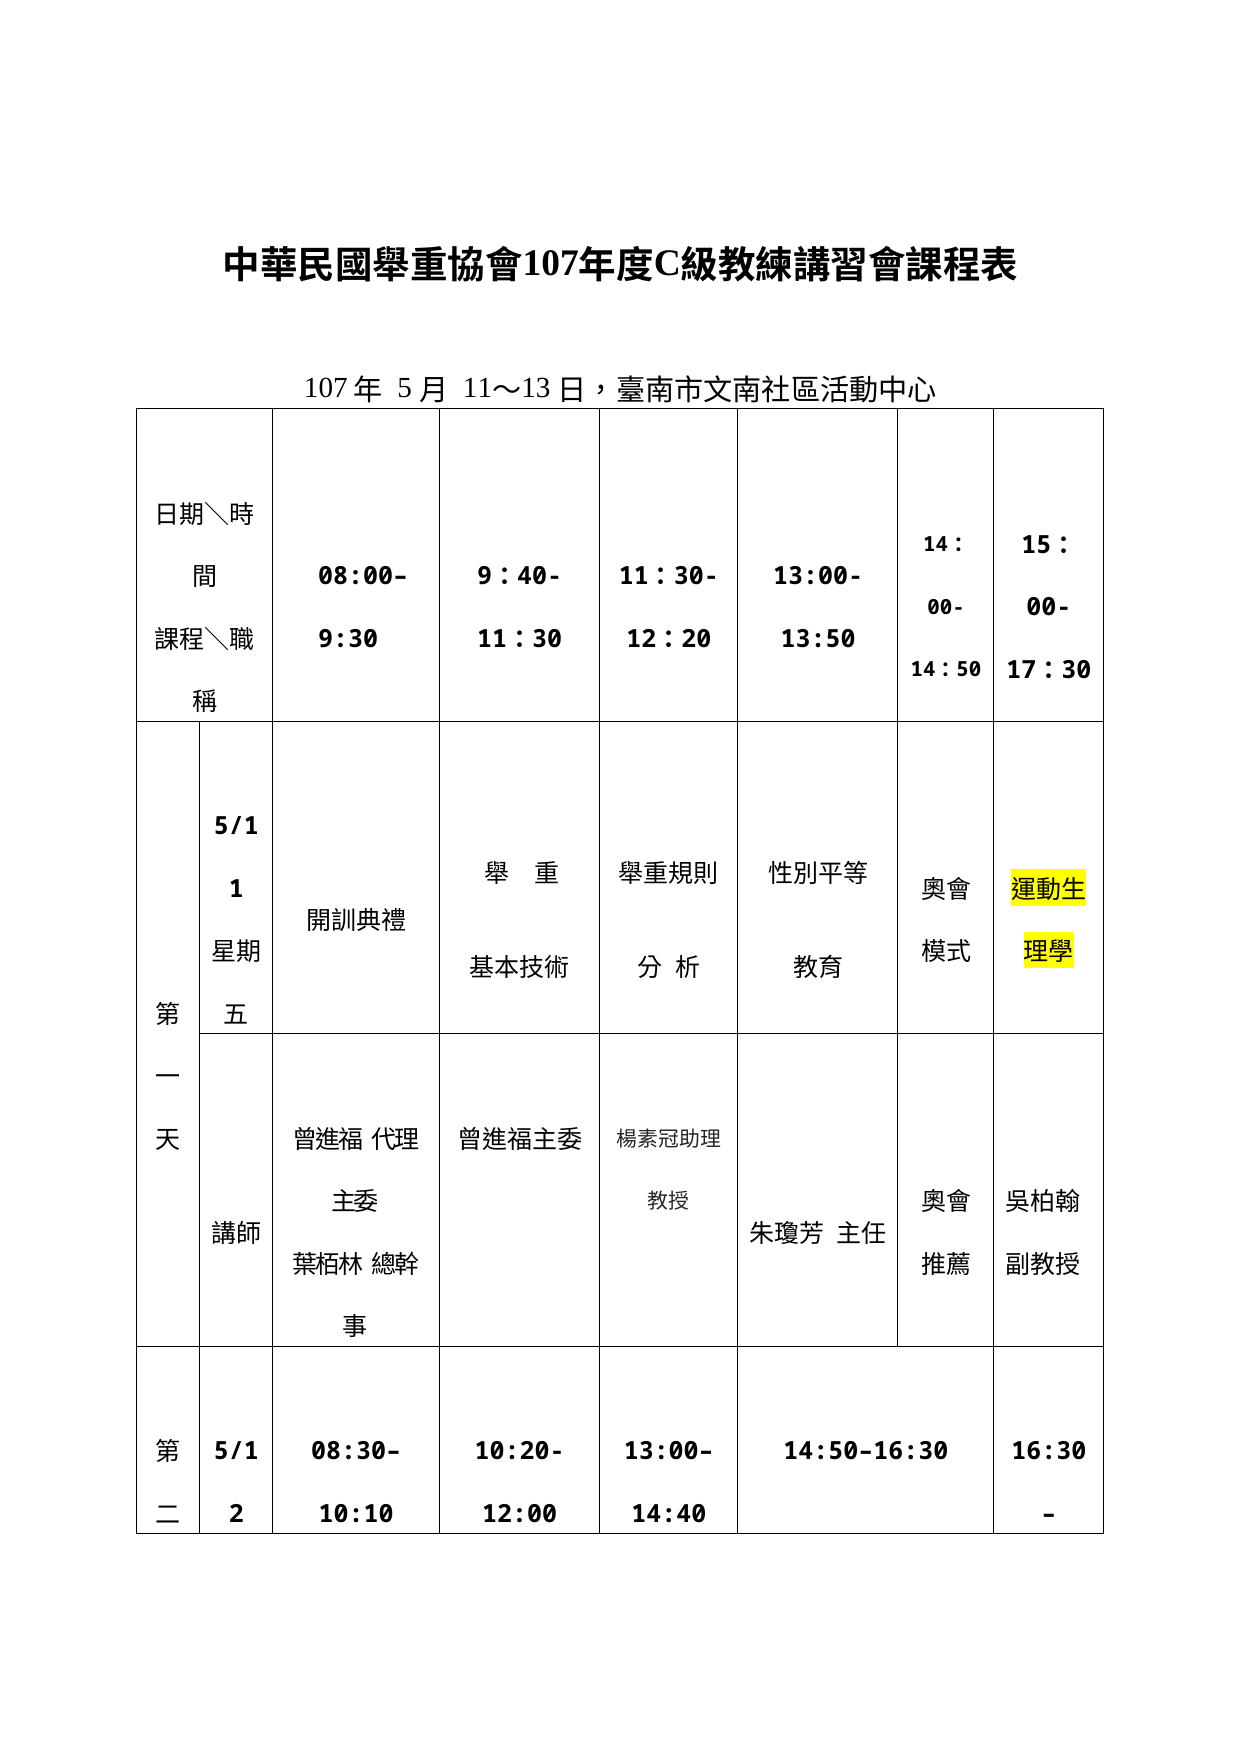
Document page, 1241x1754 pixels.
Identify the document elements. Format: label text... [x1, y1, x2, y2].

table_cell 奧會模式 [898, 722, 993, 1033]
table_cell 第 二 [137, 1347, 199, 1533]
table_header 14：00-14：50 [898, 409, 993, 721]
table_cell 第 一 天 [137, 722, 199, 1346]
table_cell 舉 重 基本技術 [440, 722, 599, 1033]
table_header 15：00-17：30 [994, 409, 1103, 721]
table_cell 性別平等 教育 [738, 722, 897, 1033]
table_cell 曾進福 代理主委 葉栢林 總幹事 [273, 1034, 439, 1346]
table_cell 開訓典禮 [273, 722, 439, 1033]
text 107年 5 月 11～13 日，臺南市文南社區活動中心 [148, 346, 1092, 408]
table_cell 吳柏翰副教授 [994, 1034, 1103, 1346]
table_header 11：30-12：20 [600, 409, 737, 721]
table_cell 楊素冠助理教授 [600, 1034, 737, 1346]
table_cell 運動生理學 [994, 722, 1103, 1033]
text 中華民國舉重協會107年度C級教練講習會課程表 [148, 221, 1092, 283]
table_cell 舉重規則 分 析 [600, 722, 737, 1033]
table_cell 朱瓊芳 主任 [738, 1034, 897, 1346]
table_cell 5/12 [200, 1347, 272, 1533]
table_cell 16:30– [994, 1347, 1103, 1533]
table_cell 13:00–14:40 [600, 1347, 737, 1533]
table_cell 10:20-12:00 [440, 1347, 599, 1533]
table_header 13:00-13:50 [738, 409, 897, 721]
table_cell 08:30–10:10 [273, 1347, 439, 1533]
table_cell 5/11 星期五 [200, 722, 272, 1033]
table_cell 曾進福主委 [440, 1034, 599, 1346]
table_header 日期＼時間 課程＼職稱 [137, 409, 272, 721]
table_cell 14:50–16:30 [738, 1347, 993, 1533]
table_cell 講師 [200, 1034, 272, 1346]
table_header 9：40-11：30 [440, 409, 599, 721]
table_cell 奧會推薦 [898, 1034, 993, 1346]
table_header 08:00–9:30 [273, 409, 439, 721]
